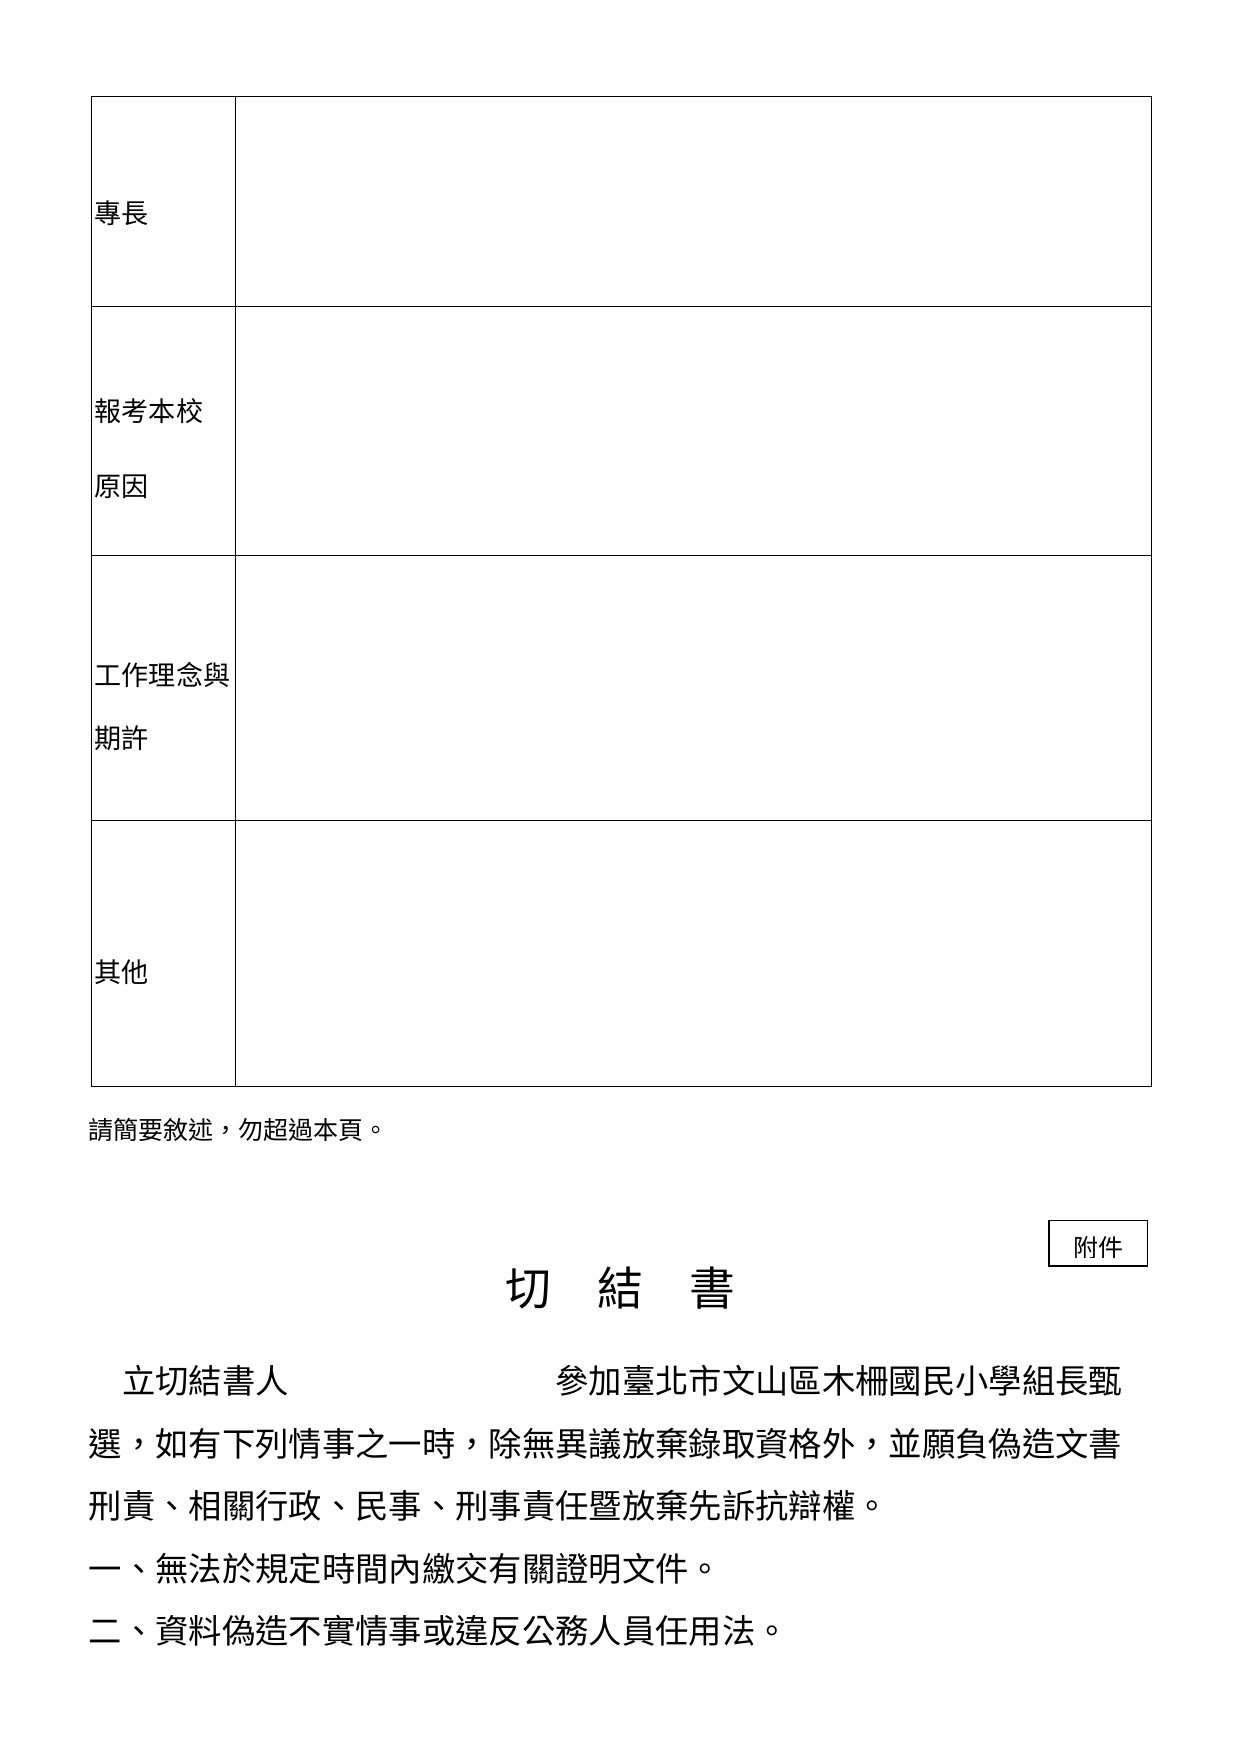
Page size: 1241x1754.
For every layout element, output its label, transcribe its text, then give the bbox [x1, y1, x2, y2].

table_cell 其他 [92, 821, 235, 1086]
table_cell 報考本校 原因 [92, 307, 235, 555]
text 附件3 [1064, 1229, 1131, 1258]
table_cell [236, 307, 1151, 555]
table_cell [236, 97, 1151, 306]
text 請簡要敘述，勿超過本頁。 [89, 1087, 1152, 1150]
text 立切結書人 參加臺北市文山區木柵國民小學組長甄選，如有下列情事之一時，除無異議放棄錄取資格外，並願負偽造文書刑責、相關行政、民事、刑事責任暨放棄先訴抗辯權。 [89, 1337, 1152, 1525]
table_cell [236, 556, 1151, 820]
text 二、資料偽造不實情事或違反公務人員任用法。 [89, 1587, 1152, 1650]
table_cell [236, 821, 1151, 1086]
table_cell 專長 [92, 97, 235, 306]
text 一、無法於規定時間內繳交有關證明文件。 [89, 1525, 1152, 1587]
text 切 結 書 [89, 1212, 1152, 1337]
table_cell 工作理念與期許 [92, 556, 235, 820]
